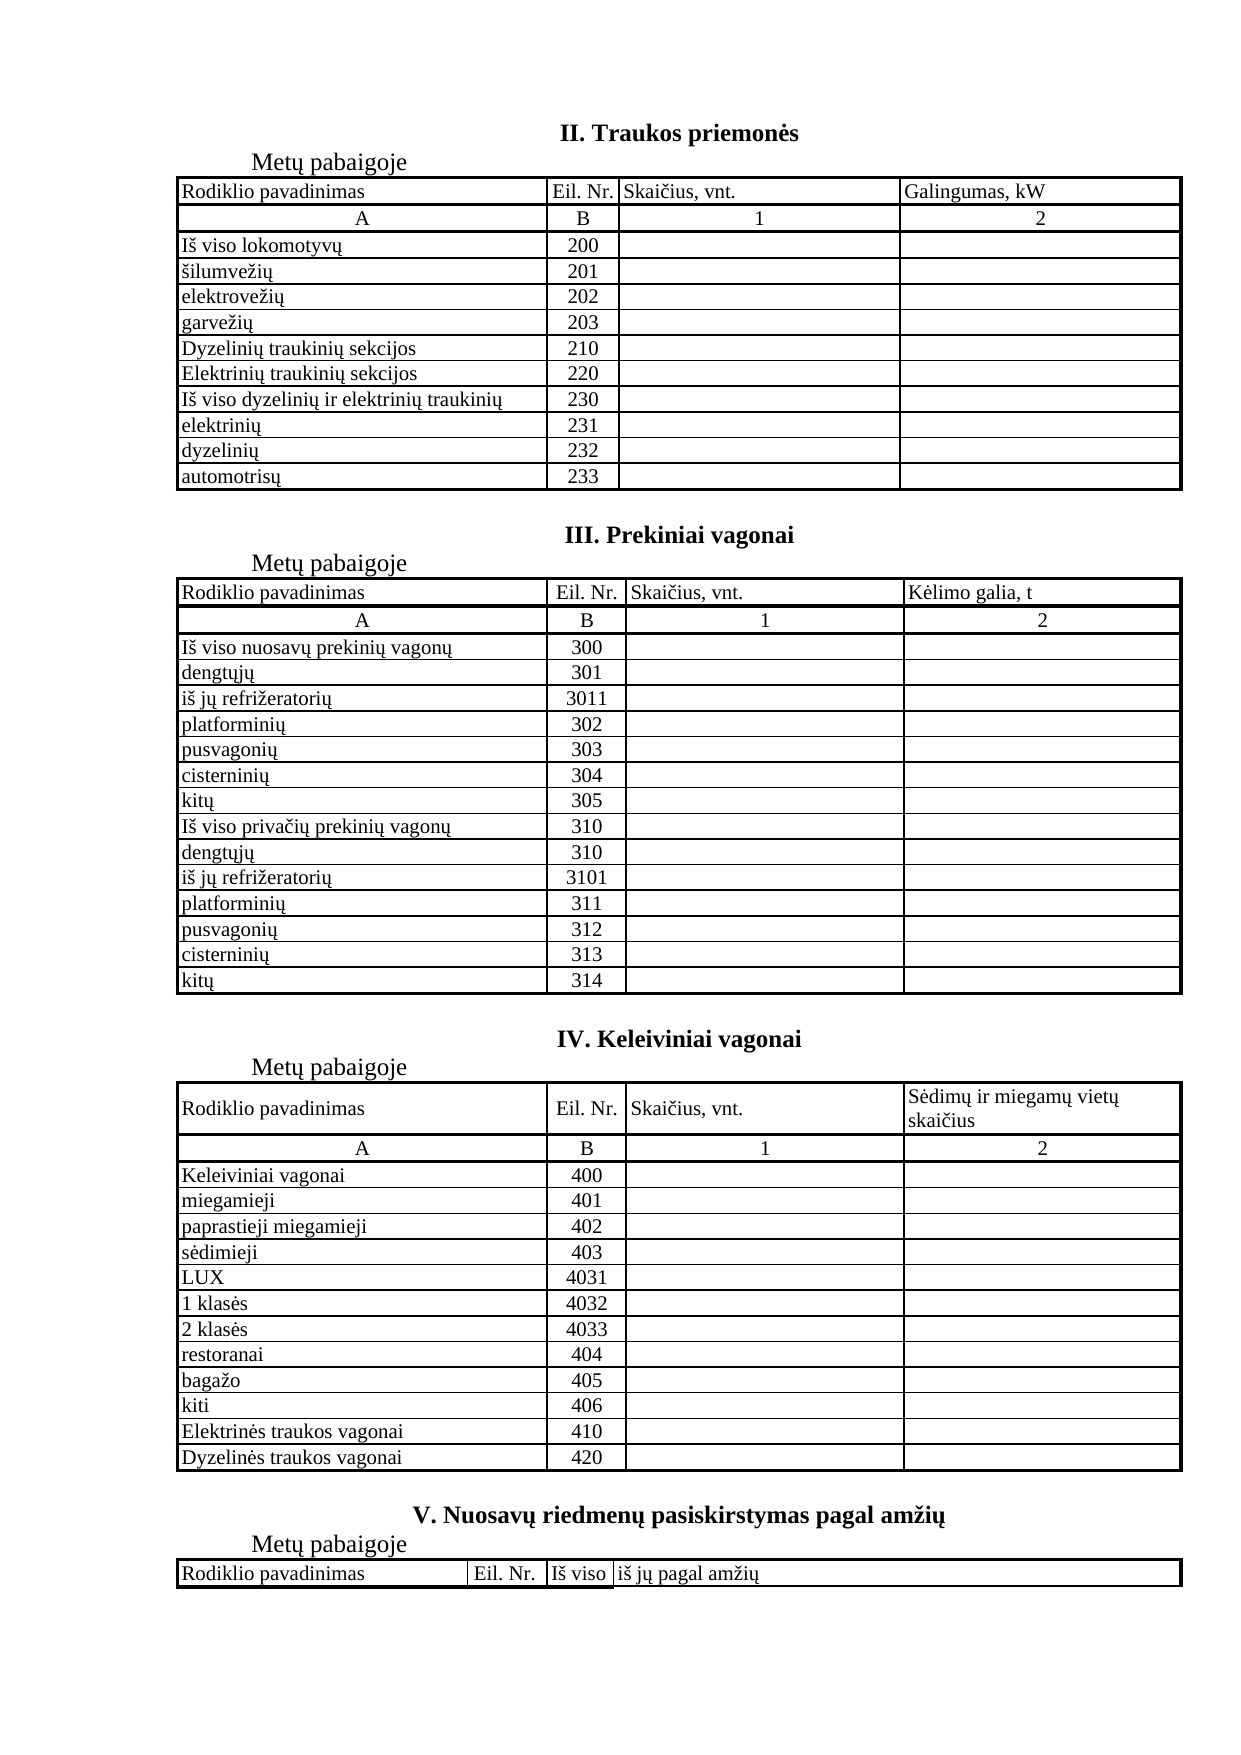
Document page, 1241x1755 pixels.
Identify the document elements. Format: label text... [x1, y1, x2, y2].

table_cell [899, 1368, 903, 1392]
table_cell [899, 968, 903, 992]
table_cell [899, 1445, 903, 1469]
text Metų pabaigoje [177, 147, 1181, 176]
text III. Prekiniai vagonai [177, 520, 1181, 548]
table_cell [899, 1342, 903, 1366]
table_cell [899, 865, 903, 889]
table_cell [899, 660, 903, 684]
table_header Rodiklio pavadinimas [179, 1084, 546, 1132]
table_cell [899, 763, 903, 787]
table_cell [899, 1419, 903, 1443]
table_cell [899, 1317, 903, 1341]
text IV. Keleiviniai vagonai [177, 1024, 1181, 1052]
table_cell [899, 1291, 903, 1315]
text Metų pabaigoje [177, 1052, 1181, 1081]
text Metų pabaigoje [177, 1529, 1181, 1558]
table_cell [899, 1393, 903, 1417]
table_cell [899, 1214, 903, 1238]
table_cell [899, 814, 903, 838]
table_cell [899, 1188, 903, 1212]
table_header Eil. Nr. [548, 1084, 625, 1132]
table_header Skaičius, vnt. [627, 1084, 903, 1132]
table_cell 1 [899, 608, 903, 632]
table_cell [899, 1163, 903, 1187]
table_cell [899, 917, 903, 941]
text Metų pabaigoje [177, 548, 1181, 577]
table_cell [899, 635, 903, 659]
table_cell [899, 891, 903, 915]
table_cell [899, 788, 903, 812]
table_cell [899, 840, 903, 864]
table_cell 1 [899, 1136, 903, 1160]
table_cell [899, 686, 903, 710]
table_cell [899, 942, 903, 966]
table_cell [899, 737, 903, 761]
text II. Traukos priemonės [177, 118, 1181, 147]
table_cell [899, 1240, 903, 1264]
text V. Nuosavų riedmenų pasiskirstymas pagal amžių [177, 1501, 1181, 1529]
table_cell [899, 1265, 903, 1289]
table_cell [899, 712, 903, 736]
